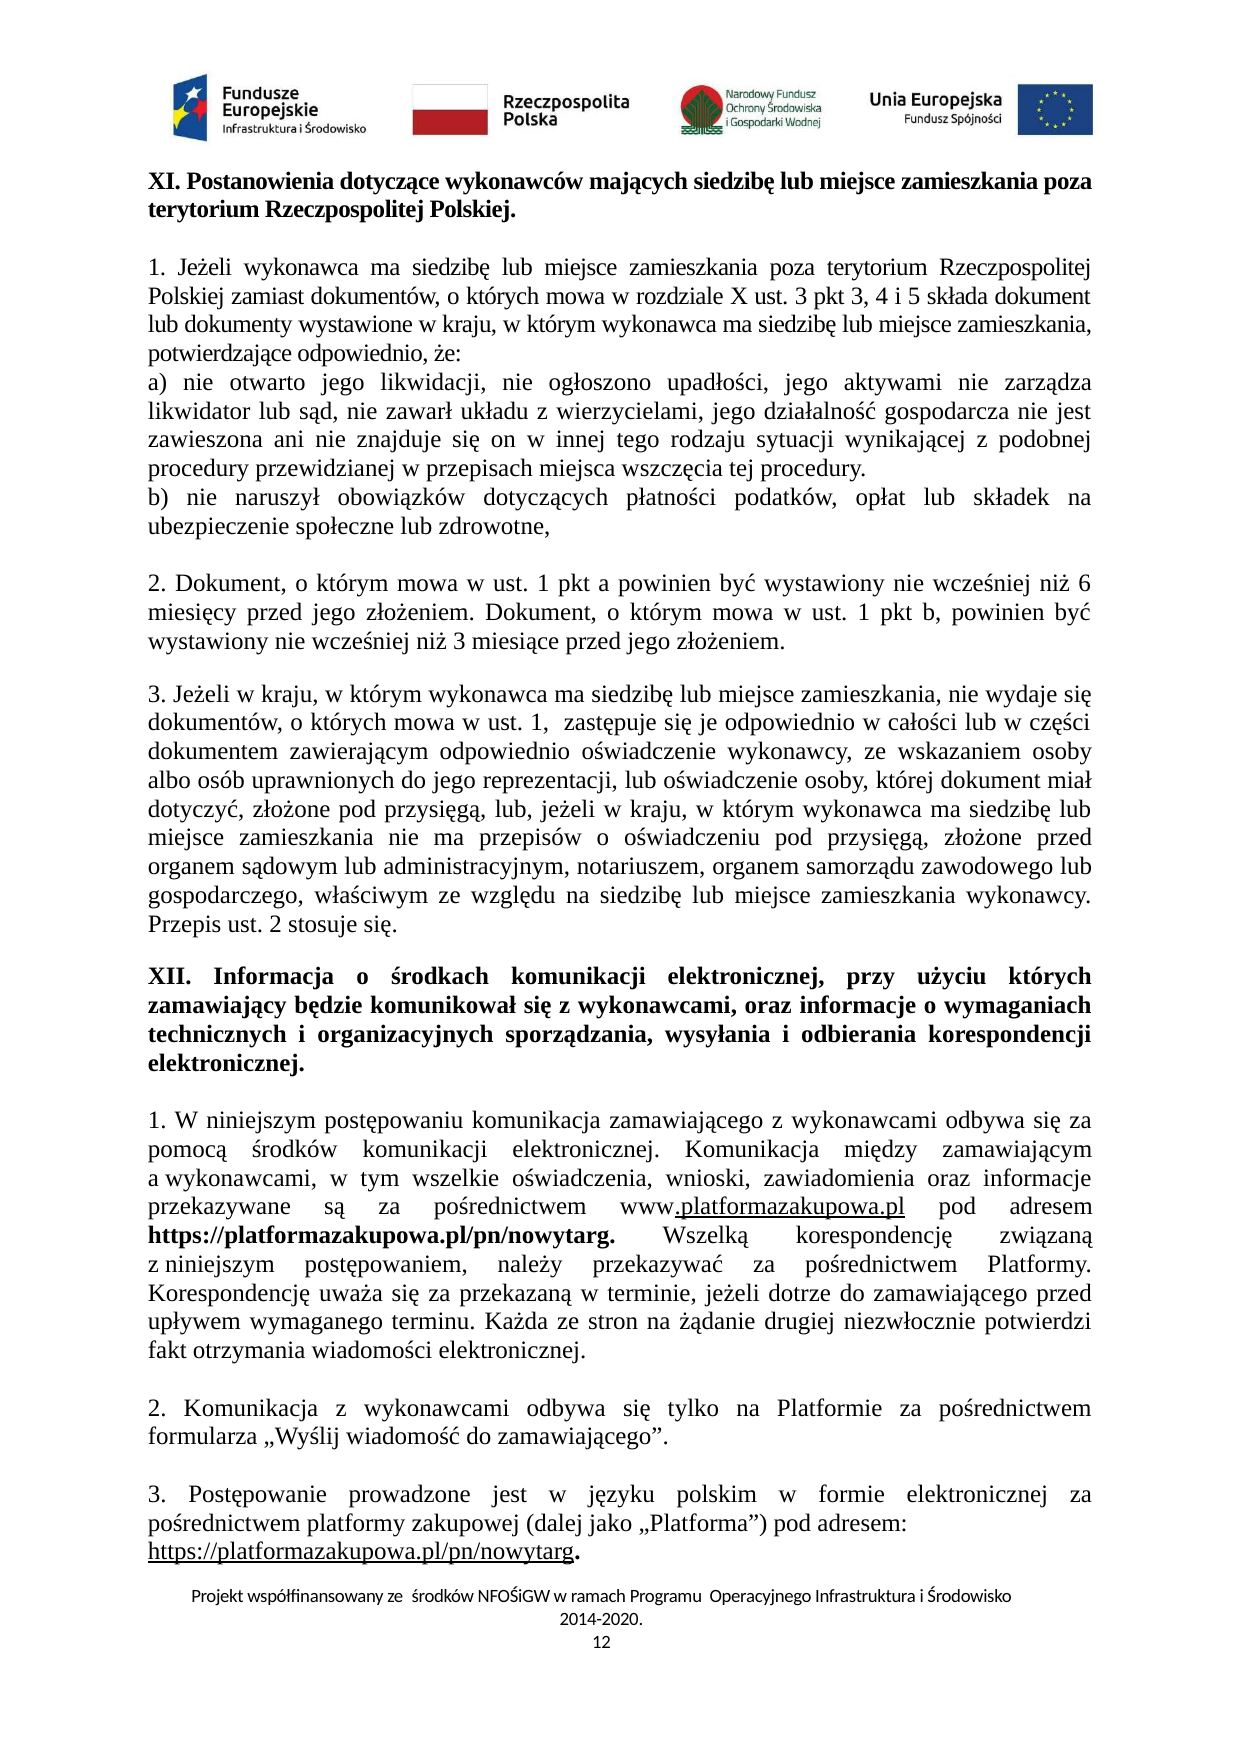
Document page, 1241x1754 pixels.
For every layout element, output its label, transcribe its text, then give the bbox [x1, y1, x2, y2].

text XI. Postanowienia dotyczące wykonawców mających siedzibę lub miejsce zamieszkania poza terytorium Rzeczpospolitej Polskiej. [148, 166, 1093, 223]
text 1. Jeżeli wykonawca ma siedzibę lub miejsce zamieszkania poza terytorium Rzeczpospolitej Polskiej zamiast dokumentów, o których mowa w rozdziale X ust. 3 pkt 3, 4 i 5 składa dokument lub dokumenty wystawione w kraju, w którym wykonawca ma siedzibę lub miejsce zamieszkania, potwierdzające odpowiednio, że: [148, 252, 1093, 367]
text 1. W niniejszym postępowaniu komunikacja zamawiającego z wykonawcami odbywa się za pomocą środków komunikacji elektronicznej. Komunikacja między zamawiającym a wykonawcami, w tym wszelkie oświadczenia, wnioski, zawiadomienia oraz informacje przekazywane są za pośrednictwem www.platformazakupowa.pl pod adresem https://platformazakupowa.pl/pn/nowytarg. Wszelką korespondencję związaną z niniejszym postępowaniem, należy przekazywać za pośrednictwem Platformy. Korespondencję uważa się za przekazaną w terminie, jeżeli dotrze do zamawiającego przed upływem wymaganego terminu. Każda ze stron na żądanie drugiej niezwłocznie potwierdzi fakt otrzymania wiadomości elektronicznej. [148, 1105, 1093, 1364]
text 3. Postępowanie prowadzone jest w języku polskim w formie elektronicznej za pośrednictwem platformy zakupowej (dalej jako „Platforma”) pod adresem: [148, 1479, 1093, 1536]
text 2. Komunikacja z wykonawcami odbywa się tylko na Platformie za pośrednictwem formularza „Wyślij wiadomość do zamawiającego”. [148, 1393, 1093, 1450]
text https://platformazakupowa.pl/pn/nowytarg. [148, 1536, 1093, 1565]
picture [147, 53, 1112, 166]
text 2. Dokument, o którym mowa w ust. 1 pkt a powinien być wystawiony nie wcześniej niż 6 miesięcy przed jego złożeniem. Dokument, o którym mowa w ust. 1 pkt b, powinien być wystawiony nie wcześniej niż 3 miesiące przed jego złożeniem. [148, 568, 1093, 654]
text b) nie naruszył obowiązków dotyczących płatności podatków, opłat lub składek na ubezpieczenie społeczne lub zdrowotne, [148, 482, 1093, 539]
text 3. Jeżeli w kraju, w którym wykonawca ma siedzibę lub miejsce zamieszkania, nie wydaje się dokumentów, o których mowa w ust. 1, zastępuje się je odpowiednio w całości lub w części dokumentem zawierającym odpowiednio oświadczenie wykonawcy, ze wskazaniem osoby albo osób uprawnionych do jego reprezentacji, lub oświadczenie osoby, której dokument miał dotyczyć, złożone pod przysięgą, lub, jeżeli w kraju, w którym wykonawca ma siedzibę lub miejsce zamieszkania nie ma przepisów o oświadczeniu pod przysięgą, złożone przed organem sądowym lub administracyjnym, notariuszem, organem samorządu zawodowego lub gospodarczego, właściwym ze względu na siedzibę lub miejsce zamieszkania wykonawcy. Przepis ust. 2 stosuje się. [148, 679, 1093, 937]
text XII. Informacja o środkach komunikacji elektronicznej, przy użyciu których zamawiający będzie komunikował się z wykonawcami, oraz informacje o wymaganiach technicznych i organizacyjnych sporządzania, wysyłania i odbierania korespondencji elektronicznej. [148, 961, 1093, 1076]
text a) nie otwarto jego likwidacji, nie ogłoszono upadłości, jego aktywami nie zarządza likwidator lub sąd, nie zawarł układu z wierzycielami, jego działalność gospodarcza nie jest zawieszona ani nie znajduje się on w innej tego rodzaju sytuacji wynikającej z podobnej procedury przewidzianej w przepisach miejsca wszczęcia tej procedury. [148, 367, 1093, 482]
